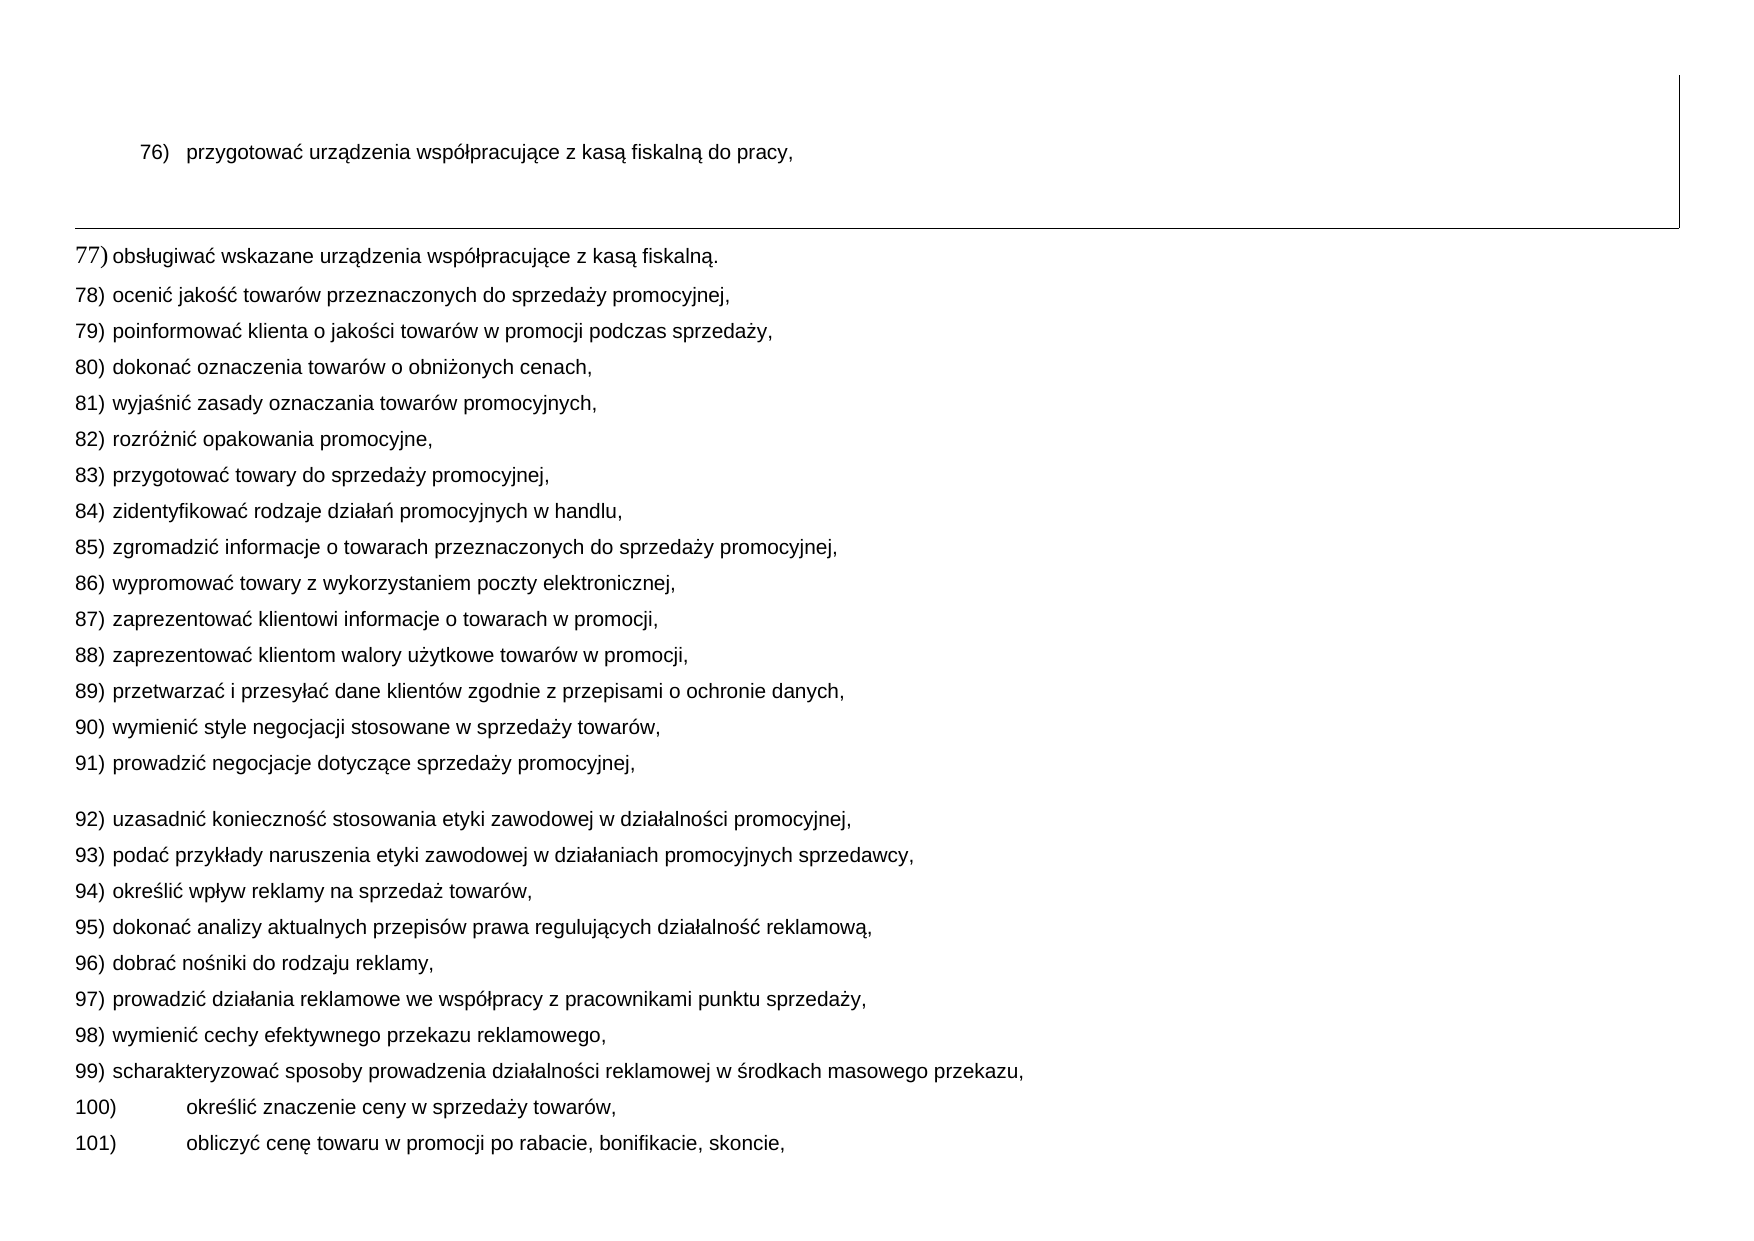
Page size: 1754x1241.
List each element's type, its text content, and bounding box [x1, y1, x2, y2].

list określić wpływ reklamy na sprzedaż towarów, [75, 879, 1679, 903]
list wypromować towary z wykorzystaniem poczty elektronicznej, [75, 571, 1679, 595]
list ocenić jakość towarów przeznaczonych do sprzedaży promocyjnej, [75, 283, 1679, 307]
list prowadzić działania reklamowe we współpracy z pracownikami punktu sprzedaży, [75, 987, 1679, 1011]
list poinformować klienta o jakości towarów w promocji podczas sprzedaży, [75, 319, 1679, 343]
list wymienić style negocjacji stosowane w sprzedaży towarów, [75, 714, 1679, 738]
list uzasadnić konieczność stosowania etyki zawodowej w działalności promocyjnej, [75, 807, 1679, 831]
list zidentyfikować rodzaje działań promocyjnych w handlu, [75, 499, 1679, 523]
list rozróżnić opakowania promocyjne, [75, 427, 1679, 451]
list obsługiwać wskazane urządzenia współpracujące z kasą fiskalną. [75, 240, 1679, 269]
list obliczyć cenę towaru w promocji po rabacie, bonifikacie, skoncie, [75, 1131, 1679, 1154]
list przygotować towary do sprzedaży promocyjnej, [75, 463, 1679, 487]
list przetwarzać i przesyłać dane klientów zgodnie z przepisami o ochronie danych, [75, 678, 1679, 702]
list przygotować urządzenia współpracujące z kasą fiskalną do pracy, [75, 75, 1679, 228]
list zaprezentować klientom walory użytkowe towarów w promocji, [75, 643, 1679, 667]
list zgromadzić informacje o towarach przeznaczonych do sprzedaży promocyjnej, [75, 535, 1679, 559]
list wyjaśnić zasady oznaczania towarów promocyjnych, [75, 391, 1679, 415]
list wymienić cechy efektywnego przekazu reklamowego, [75, 1023, 1679, 1047]
list dokonać oznaczenia towarów o obniżonych cenach, [75, 355, 1679, 379]
list podać przykłady naruszenia etyki zawodowej w działaniach promocyjnych sprzedawcy, [75, 843, 1679, 867]
list dokonać analizy aktualnych przepisów prawa regulujących działalność reklamową, [75, 915, 1679, 939]
list dobrać nośniki do rodzaju reklamy, [75, 951, 1679, 975]
list zaprezentować klientowi informacje o towarach w promocji, [75, 607, 1679, 631]
list prowadzić negocjacje dotyczące sprzedaży promocyjnej, [75, 750, 1679, 774]
list scharakteryzować sposoby prowadzenia działalności reklamowej w środkach masowego przekazu, [75, 1059, 1679, 1083]
list określić znaczenie ceny w sprzedaży towarów, [75, 1095, 1679, 1119]
